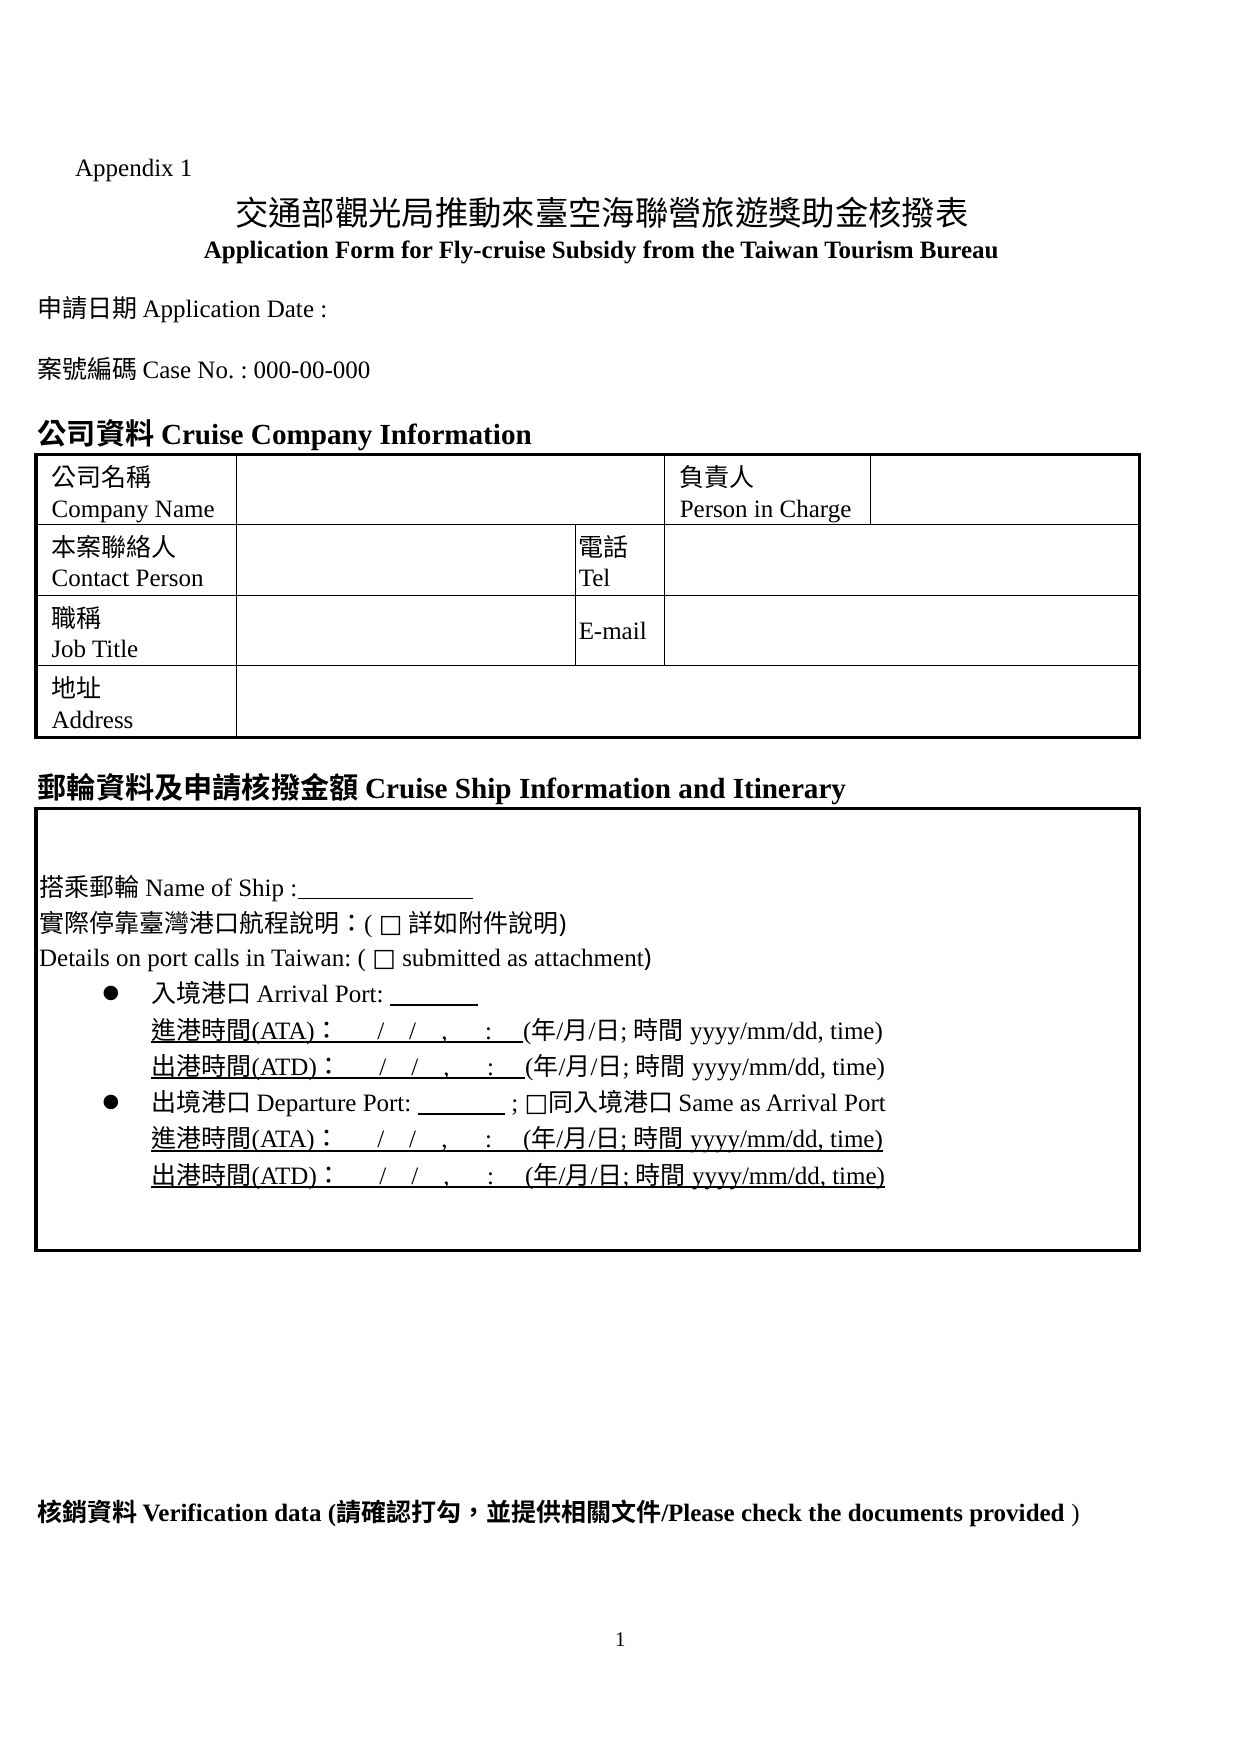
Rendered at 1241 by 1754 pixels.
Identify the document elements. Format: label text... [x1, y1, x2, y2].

table_cell [237, 666, 1138, 736]
table_header [871, 456, 1138, 524]
table_header 負責人 Person in Charge [665, 456, 870, 524]
table_cell 職稱 Job Title [38, 596, 236, 665]
text 公司資料 Cruise Company Information [37, 411, 1165, 453]
table_cell 電話 Tel [576, 525, 664, 594]
table_header [237, 456, 664, 524]
text Application Form for Fly-cruise Subsidy from the Taiwan Tourism Bureau [37, 235, 1165, 264]
text 申請日期Application Date : [37, 289, 1165, 325]
table_cell [665, 525, 1138, 594]
text 郵輪資料及申請核撥金額 Cruise Ship Information and Itinerary [37, 764, 1165, 807]
table_cell 本案聯絡人 Contact Person [38, 525, 236, 594]
text 交通部觀光局推動來臺空海聯營旅遊獎助金核撥表 [37, 187, 1165, 235]
table_cell [665, 596, 1138, 665]
table_header 搭乘郵輪 Name of Ship : 實際停靠臺灣港口航程說明：( □ 詳如附件說明) Details on port calls in Taiwan: ( □ submitted as attachment) 入境港口Arrival Port: 進港時間(ATA)： / / , : (年/月/日; 時間 yyyy/mm/dd, time) 出港時間(ATD)： / / , : (年/月/日; 時間 yyyy/mm/dd, time) 出境港口Departure Port: ; □同入境港口Same as Arrival Port 進港時間(ATA)： / / , : (年/月/日; 時間 yyyy/mm/dd, time) 出港時間(ATD)： / / , : (年/月/日; 時間 yyyy/mm/dd, time) [38, 810, 1138, 1249]
table_cell [237, 596, 575, 665]
text Appendix 1 [75, 137, 1165, 187]
table_cell 地址 Address [38, 666, 236, 736]
text 案號編碼Case No. : 000-00-000 [37, 350, 1165, 386]
table_header 公司名稱 Company Name [38, 456, 236, 524]
table_cell [237, 525, 575, 594]
text 核銷資料Verification data (請確認打勾，並提供相關文件/Please check the documents provided ) [37, 1492, 1165, 1528]
table_cell E-mail [576, 596, 664, 665]
